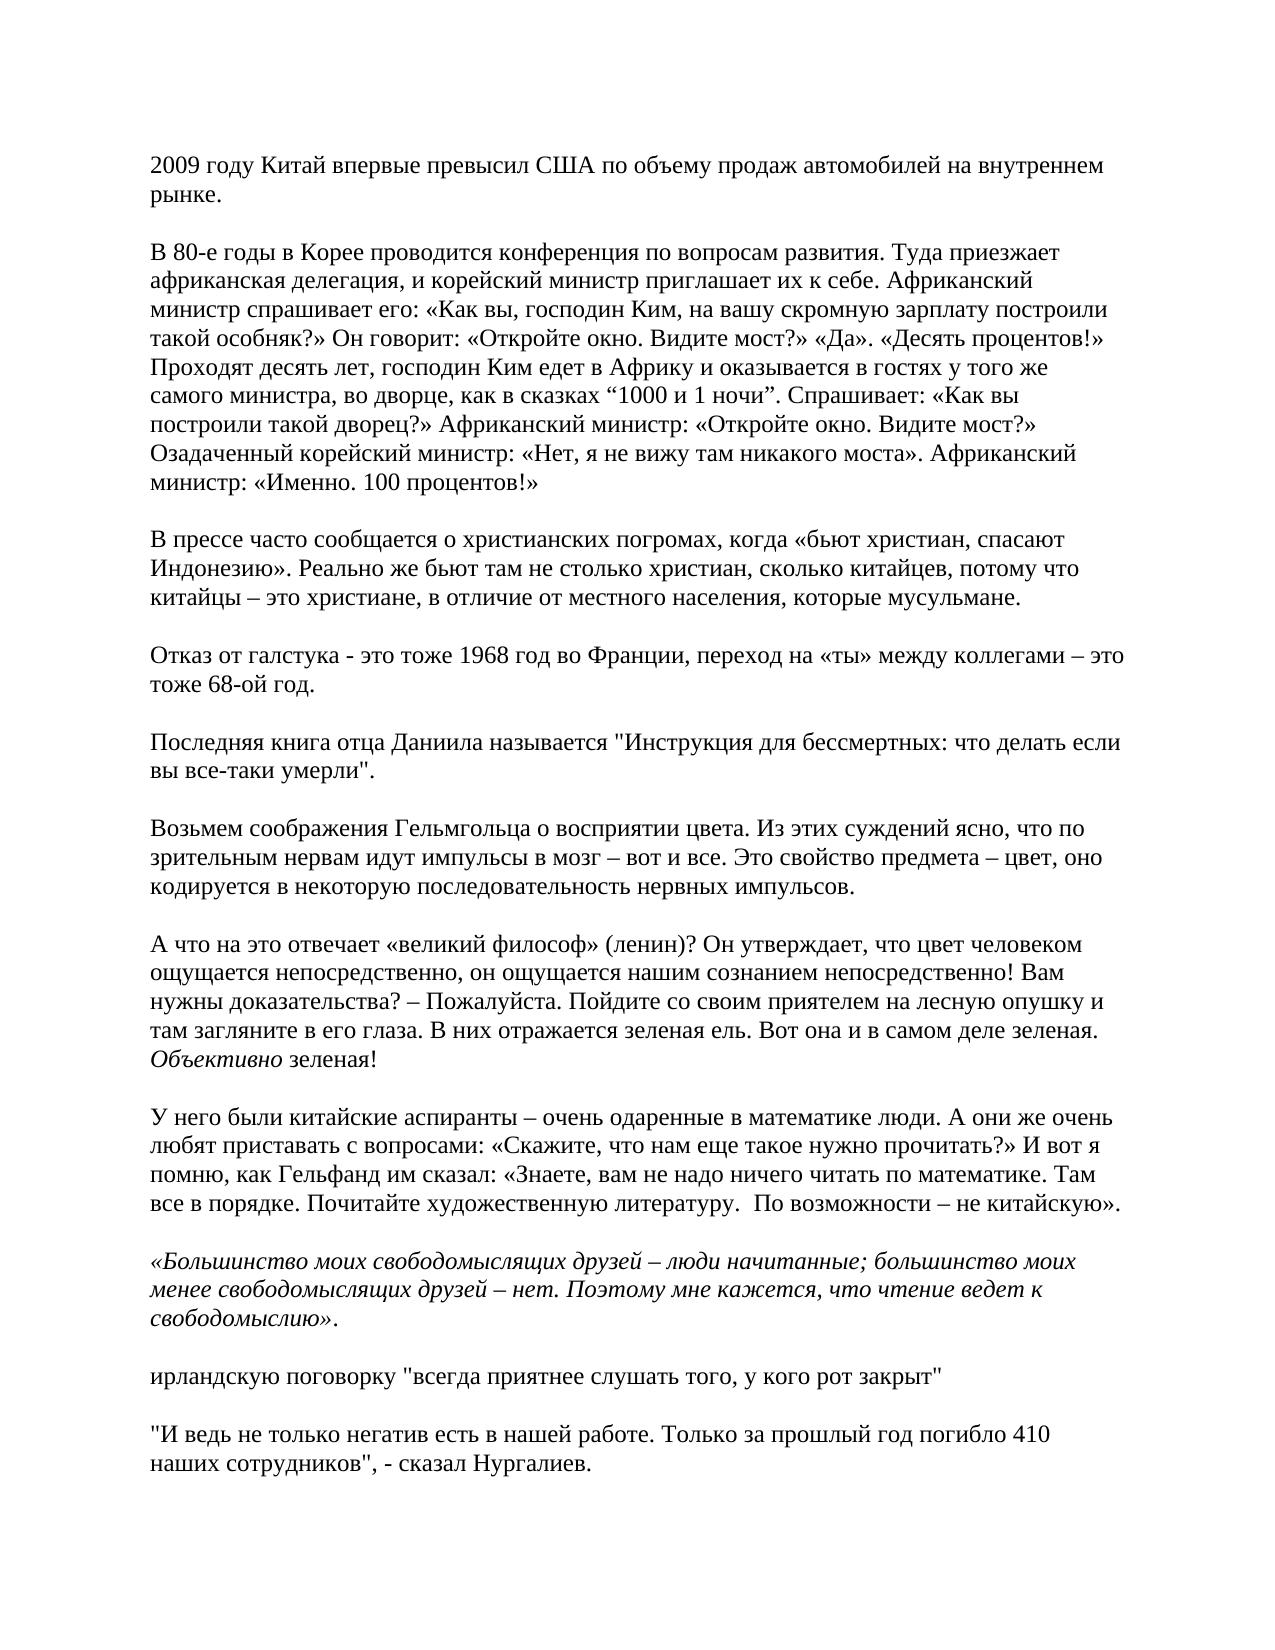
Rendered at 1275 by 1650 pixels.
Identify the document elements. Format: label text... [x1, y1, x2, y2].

text А что на это отвечает «великий философ» (ленин)? Он утверждает, что цвет человеком ощущается непосредственно, он ощущается нашим сознанием непосредственно! Вам нужны доказательства? – Пожалуйста. Пойдите со своим приятелем на лесную опушку и там загляните в его глаза. В них отражается зеленая ель. Вот она и в самом деле зеленая. Объективно зеленая! [150, 929, 1125, 1072]
text ирландскую поговорку "всегда приятнее слушать того, у кого рот закрыт" [150, 1361, 1125, 1390]
text В 80-е годы в Корее проводится конференция по вопросам развития. Туда приезжает африканская делегация, и корейский министр приглашает их к себе. Африканский министр спрашивает его: «Как вы, господин Ким, на вашу скромную зарплату построили такой особняк?» Он говорит: «Откройте окно. Видите мост?» «Да». «Десять процентов!» Проходят десять лет, господин Ким едет в Африку и оказывается в гостях у того же самого министра, во дворце, как в сказках “1000 и 1 ночи”. Спрашивает: «Как вы построили такой дворец?» Африканский министр: «Откройте окно. Видите мост?» Озадаченный корейский министр: «Нет, я не вижу там никакого моста». Африканский министр: «Именно. 100 процентов!» [150, 237, 1125, 495]
text «Большинство моих свободомыслящих друзей – люди начитанные; большинство моих менее свободомыслящих друзей – нет. Поэтому мне кажется, что чтение ведет к свободомыслию». [150, 1246, 1125, 1332]
text "И ведь не только негатив есть в нашей работе. Только за прошлый год погибло 410 наших сотрудников", - сказал Нургалиев. [150, 1419, 1125, 1477]
text Oтказ от галстука - это тоже 1968 год во Франции, переход на «ты» между коллегами – это тоже 68-ой год. [150, 640, 1125, 697]
text У него были китайские аспиранты – очень одаренные в математике люди. А они же очень любят приставать с вопросами: «Скажите, что нам еще такое нужно прочитать?» И вот я помню, как Гельфанд им сказал: «Знаете, вам не надо ничего читать по математике. Там все в порядке. Почитайте художественную литературу. По возможности – не китайскую». [150, 1102, 1125, 1217]
text 2009 году Китай впервые превысил США по объему продаж автомобилей на внутреннем рынке. [150, 150, 1125, 207]
text Возьмем соображения Гельмгольца о восприятии цвета. Из этих суждений ясно, что по зрительным нервам идут импульсы в мозг – вот и все. Это свойство предмета – цвет, оно кодируется в некоторую последовательность нервных импульсов. [150, 813, 1125, 899]
text В прессе часто сообщается о христианских погромах, когда «бьют христиан, спасают Индонезию». Реально же бьют там не столько христиан, сколько китайцев, потому что китайцы – это христиане, в отличие от местного населения, которые мусульмане. [150, 524, 1125, 611]
text Последняя книга отца Даниила называется "Инструкция для бессмертных: что делать если вы все-таки умерли". [150, 727, 1125, 784]
